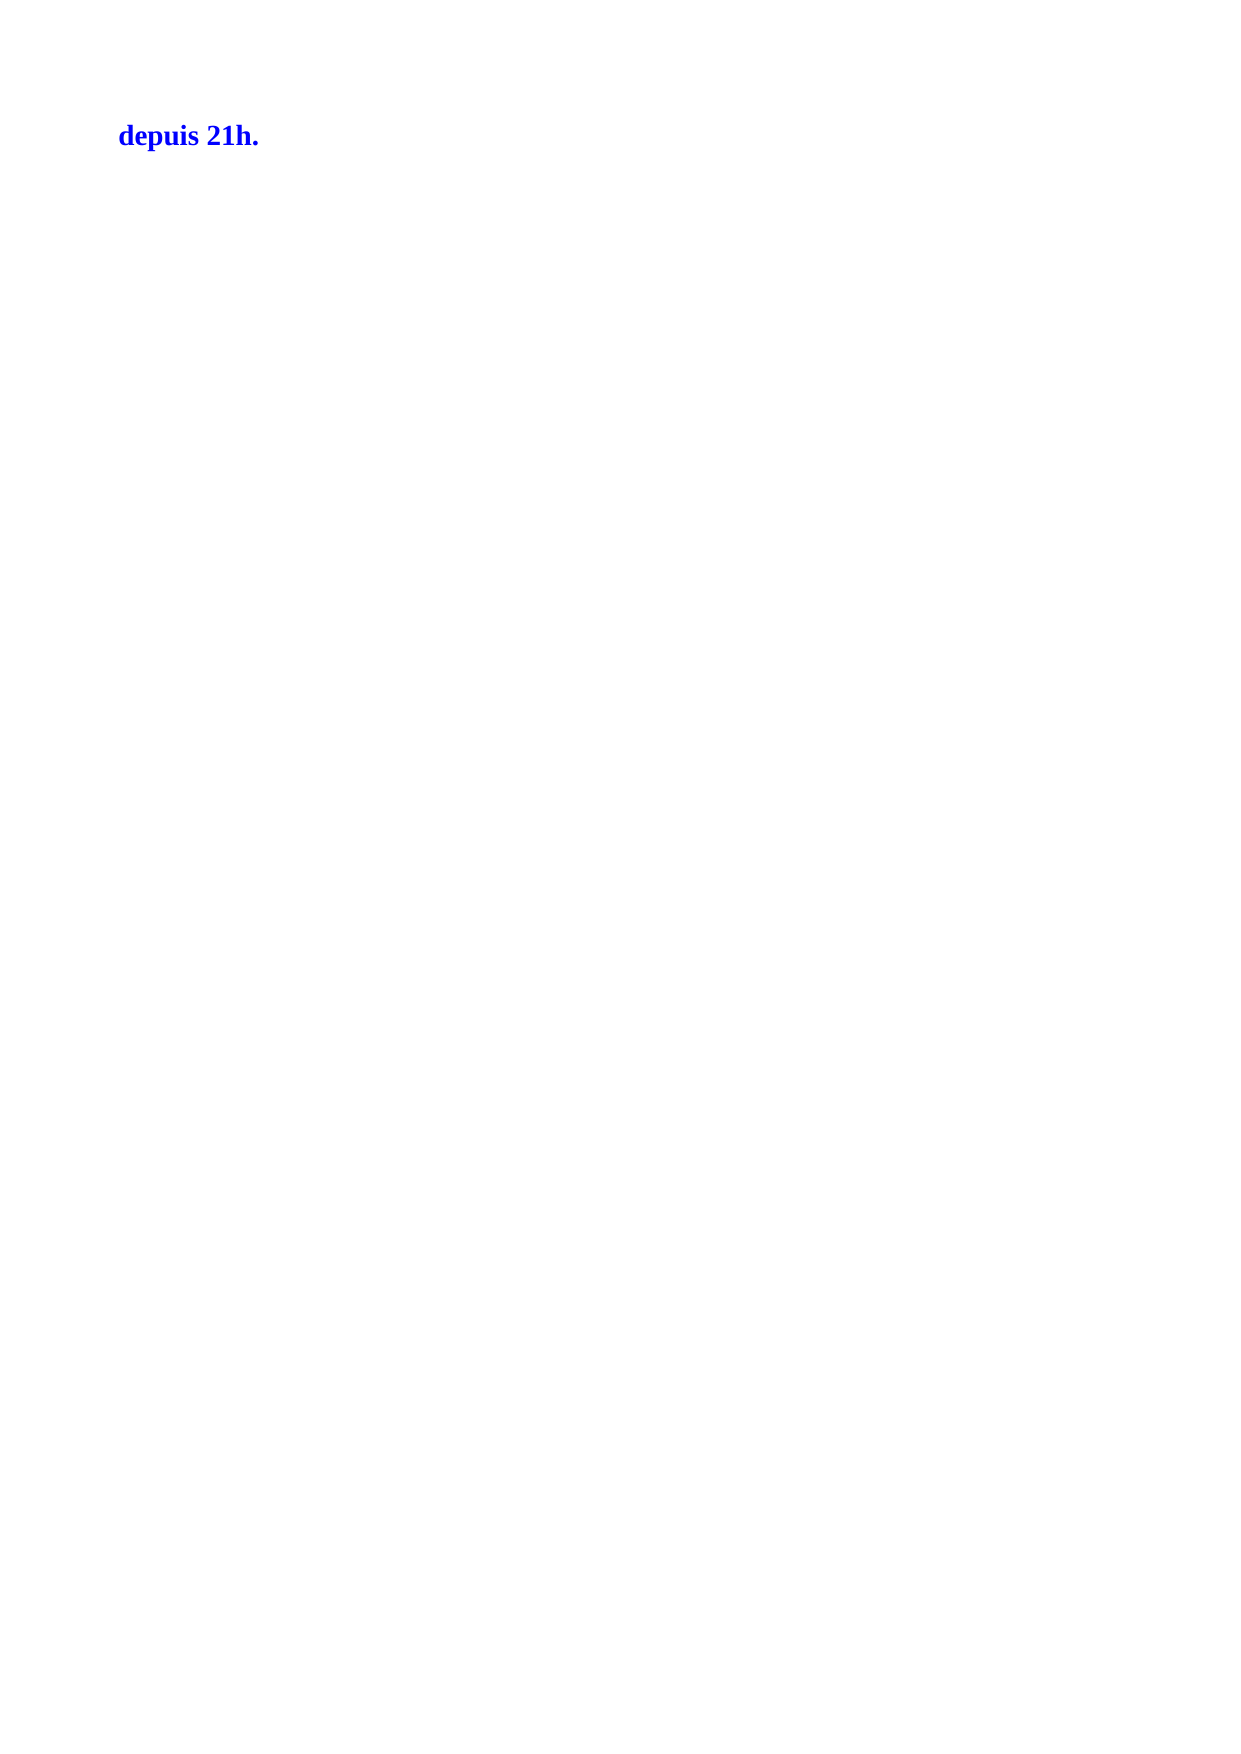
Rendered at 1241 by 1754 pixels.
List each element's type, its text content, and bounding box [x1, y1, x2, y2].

text depuis 21h. [118, 118, 1122, 152]
